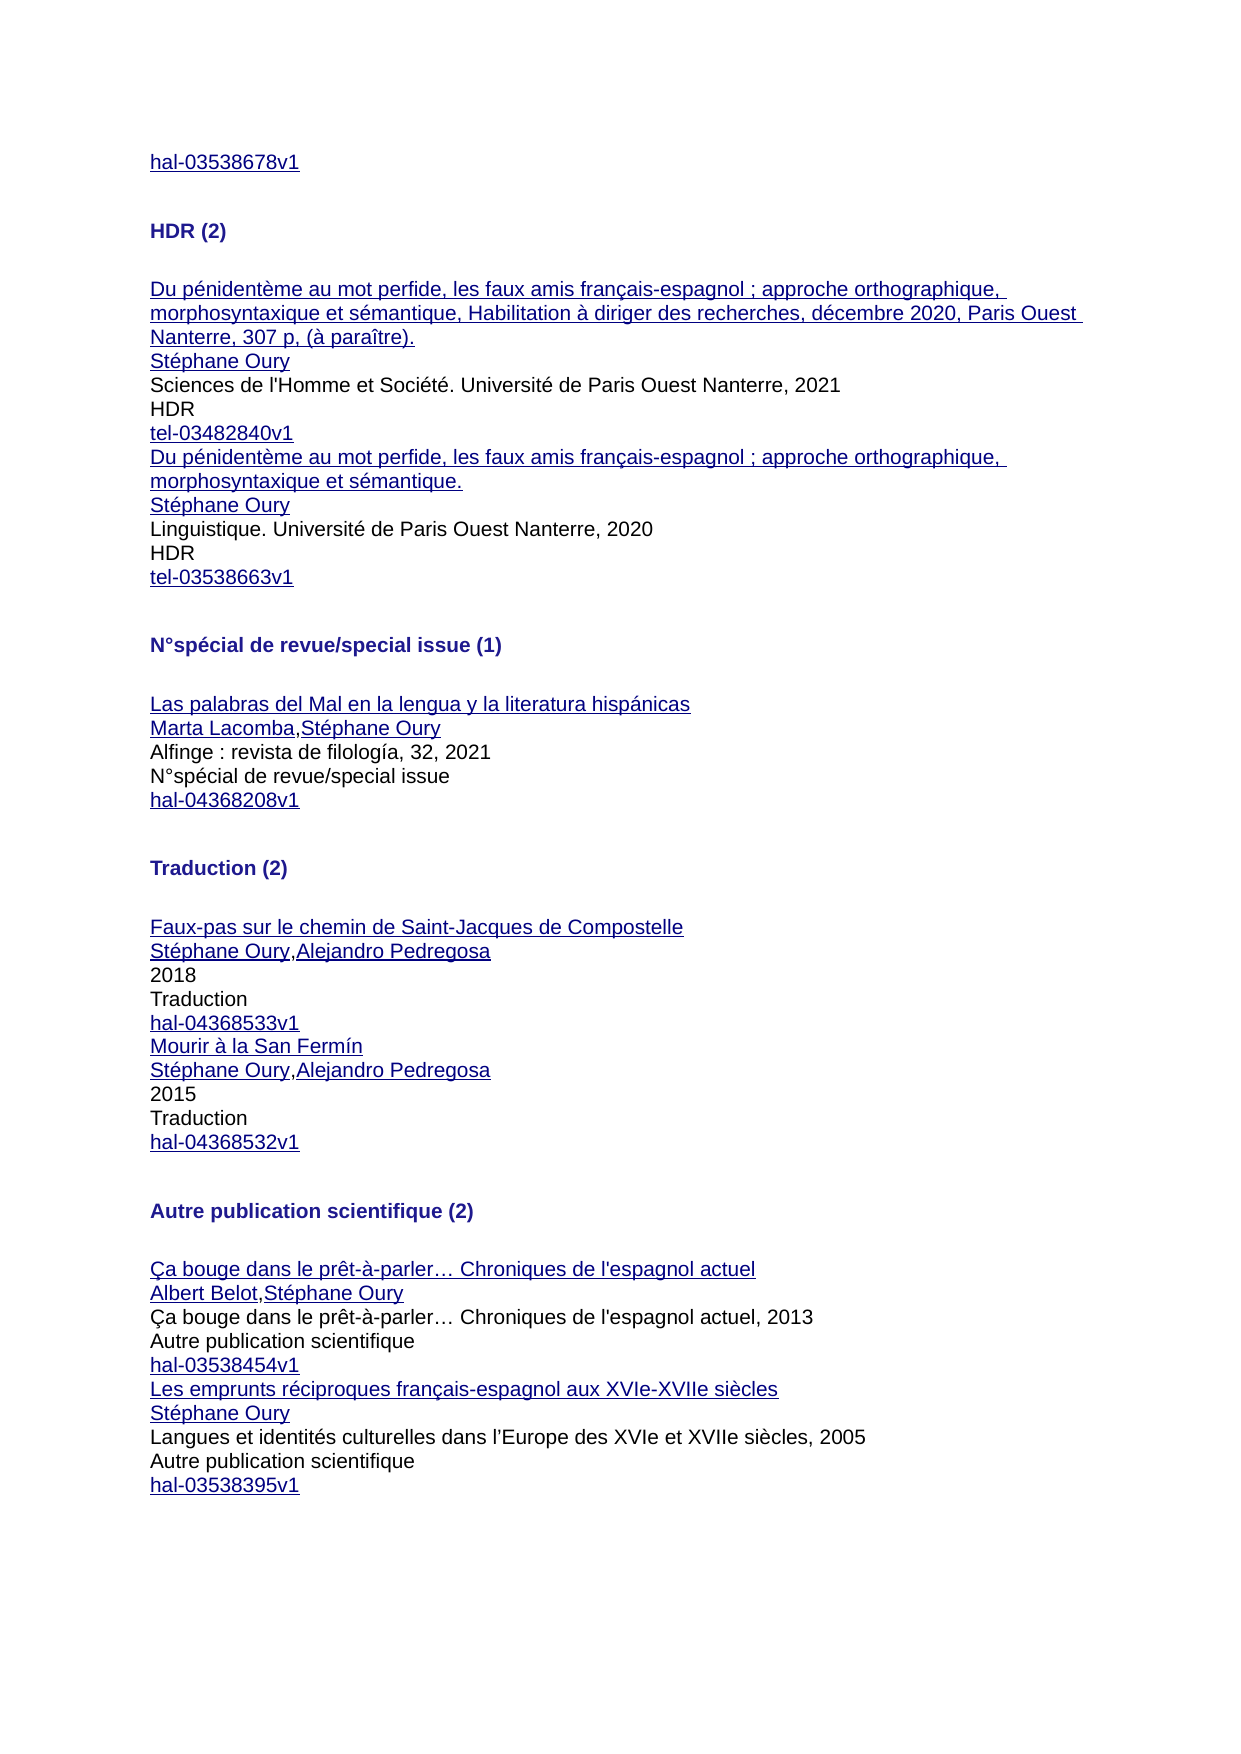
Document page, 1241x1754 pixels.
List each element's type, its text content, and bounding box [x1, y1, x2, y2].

table_header Las palabras del Mal en la lengua y la literatura hispánicas Marta Lacomba,Stéphane Oury Alfinge : revista de filología, 32, 2021 N°spécial de revue/special issue hal-04368208v1 [150, 692, 1090, 811]
subtitle Traduction (2) [150, 856, 1090, 880]
subtitle HDR (2) [150, 219, 1090, 243]
table_header Faux-pas sur le chemin de Saint-Jacques de Compostelle Stéphane Oury,Alejandro Pedregosa 2018 Traduction hal-04368533v1 [150, 915, 1090, 1034]
table_cell hal-03538678v1 [150, 150, 1090, 174]
table_header Du pénidentème au mot perfide, les faux amis français-espagnol ; approche orthographique, morphosyntaxique et sémantique, Habilitation à diriger des recherches, décembre 2020, Paris Ouest Nanterre, 307 p, (à paraître). Stéphane Oury Sciences de l'Homme et Société. Université de Paris Ouest Nanterre, 2021 HDR tel-03482840v1 [150, 277, 1090, 445]
table_cell Du pénidentème au mot perfide, les faux amis français-espagnol ; approche orthographique, morphosyntaxique et sémantique. Stéphane Oury Linguistique. Université de Paris Ouest Nanterre, 2020 HDR tel-03538663v1 [150, 445, 1090, 588]
table_header Ça bouge dans le prêt-à-parler… Chroniques de l'espagnol actuel Albert Belot,Stéphane Oury Ça bouge dans le prêt-à-parler… Chroniques de l'espagnol actuel, 2013 Autre publication scientifique hal-03538454v1 [150, 1257, 1090, 1377]
table_cell Les emprunts réciproques français-espagnol aux XVIe-XVIIe siècles Stéphane Oury Langues et identités culturelles dans l’Europe des XVIe et XVIIe siècles, 2005 Autre publication scientifique hal-03538395v1 [150, 1377, 1090, 1497]
subtitle Autre publication scientifique (2) [150, 1199, 1090, 1223]
subtitle N°spécial de revue/special issue (1) [150, 633, 1090, 657]
table_cell Mourir à la San Fermín Stéphane Oury,Alejandro Pedregosa 2015 Traduction hal-04368532v1 [150, 1034, 1090, 1154]
